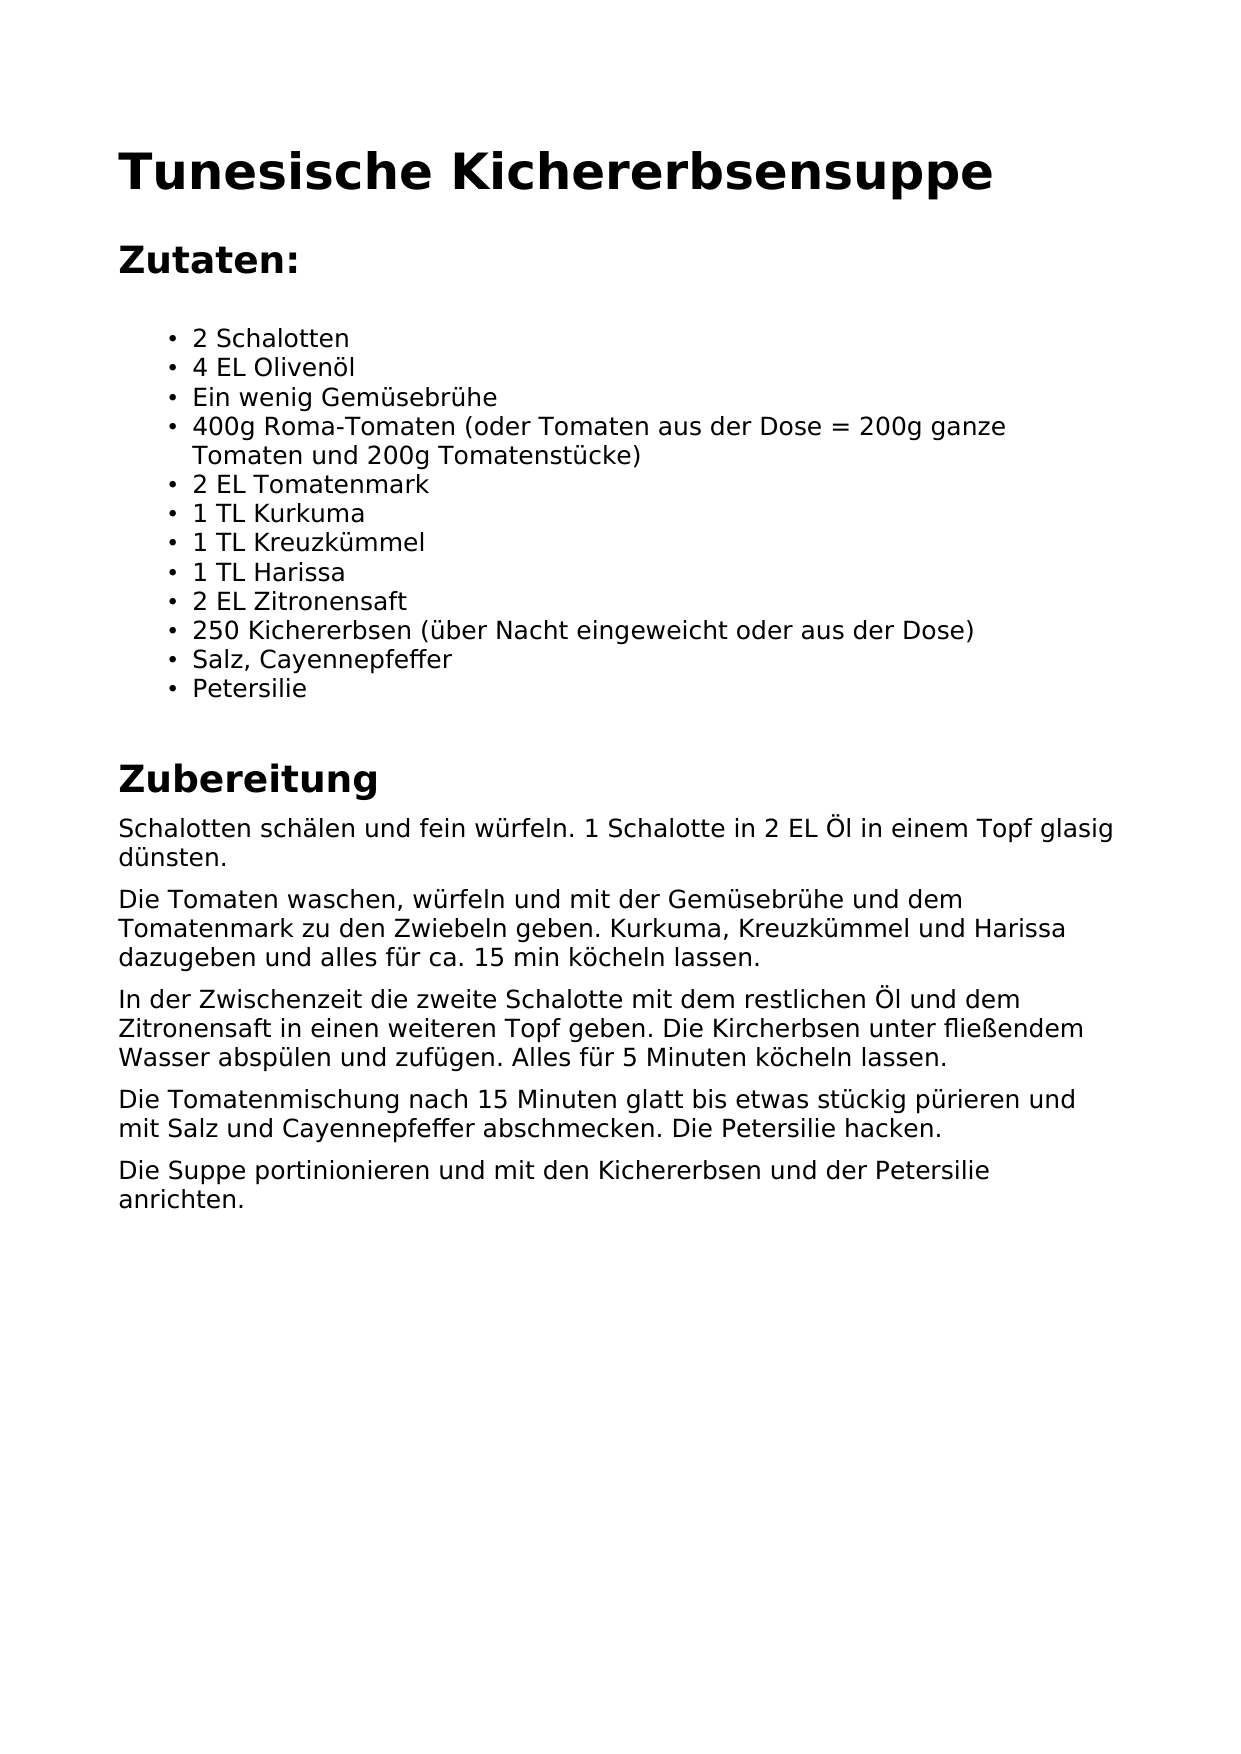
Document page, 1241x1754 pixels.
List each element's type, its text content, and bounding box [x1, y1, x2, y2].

text Die Tomatenmischung nach 15 Minuten glatt bis etwas stückig pürieren und mit Salz und Cayennepfeffer abschmecken. Die Petersilie hacken. [118, 1085, 1122, 1143]
text Schalotten schälen und fein würfeln. 1 Schalotte in 2 EL Öl in einem Topf glasig dünsten. [118, 814, 1122, 873]
list 2 EL Zitronensaft [177, 587, 1122, 616]
text Die Suppe portinionieren und mit den Kichererbsen und der Petersilie anrichten. [118, 1156, 1122, 1214]
list 1 TL Kurkuma [177, 499, 1122, 529]
subtitle Tunesische Kichererbsensuppe [118, 143, 1122, 201]
list 400g Roma-Tomaten (oder Tomaten aus der Dose = 200g ganze Tomaten und 200g Tomatenstücke) [177, 412, 1122, 470]
subtitle Zubereitung [118, 758, 1122, 802]
list Salz, Cayennepfeffer [177, 645, 1122, 674]
list 4 EL Olivenöl [177, 354, 1122, 383]
list Ein wenig Gemüsebrühe [177, 383, 1122, 412]
list 2 Schalotten [177, 324, 1122, 354]
list 2 EL Tomatenmark [177, 470, 1122, 499]
subtitle Zutaten: [118, 239, 1122, 282]
list Petersilie [177, 674, 1122, 704]
list 1 TL Harissa [177, 558, 1122, 587]
list 1 TL Kreuzkümmel [177, 529, 1122, 558]
text Die Tomaten waschen, würfeln und mit der Gemüsebrühe und dem Tomatenmark zu den Zwiebeln geben. Kurkuma, Kreuzkümmel und Harissa dazugeben und alles für ca. 15 min köcheln lassen. [118, 885, 1122, 973]
list 250 Kichererbsen (über Nacht eingeweicht oder aus der Dose) [177, 616, 1122, 645]
text In der Zwischenzeit die zweite Schalotte mit dem restlichen Öl und dem Zitronensaft in einen weiteren Topf geben. Die Kircherbsen unter fließendem Wasser abspülen und zufügen. Alles für 5 Minuten köcheln lassen. [118, 985, 1122, 1073]
